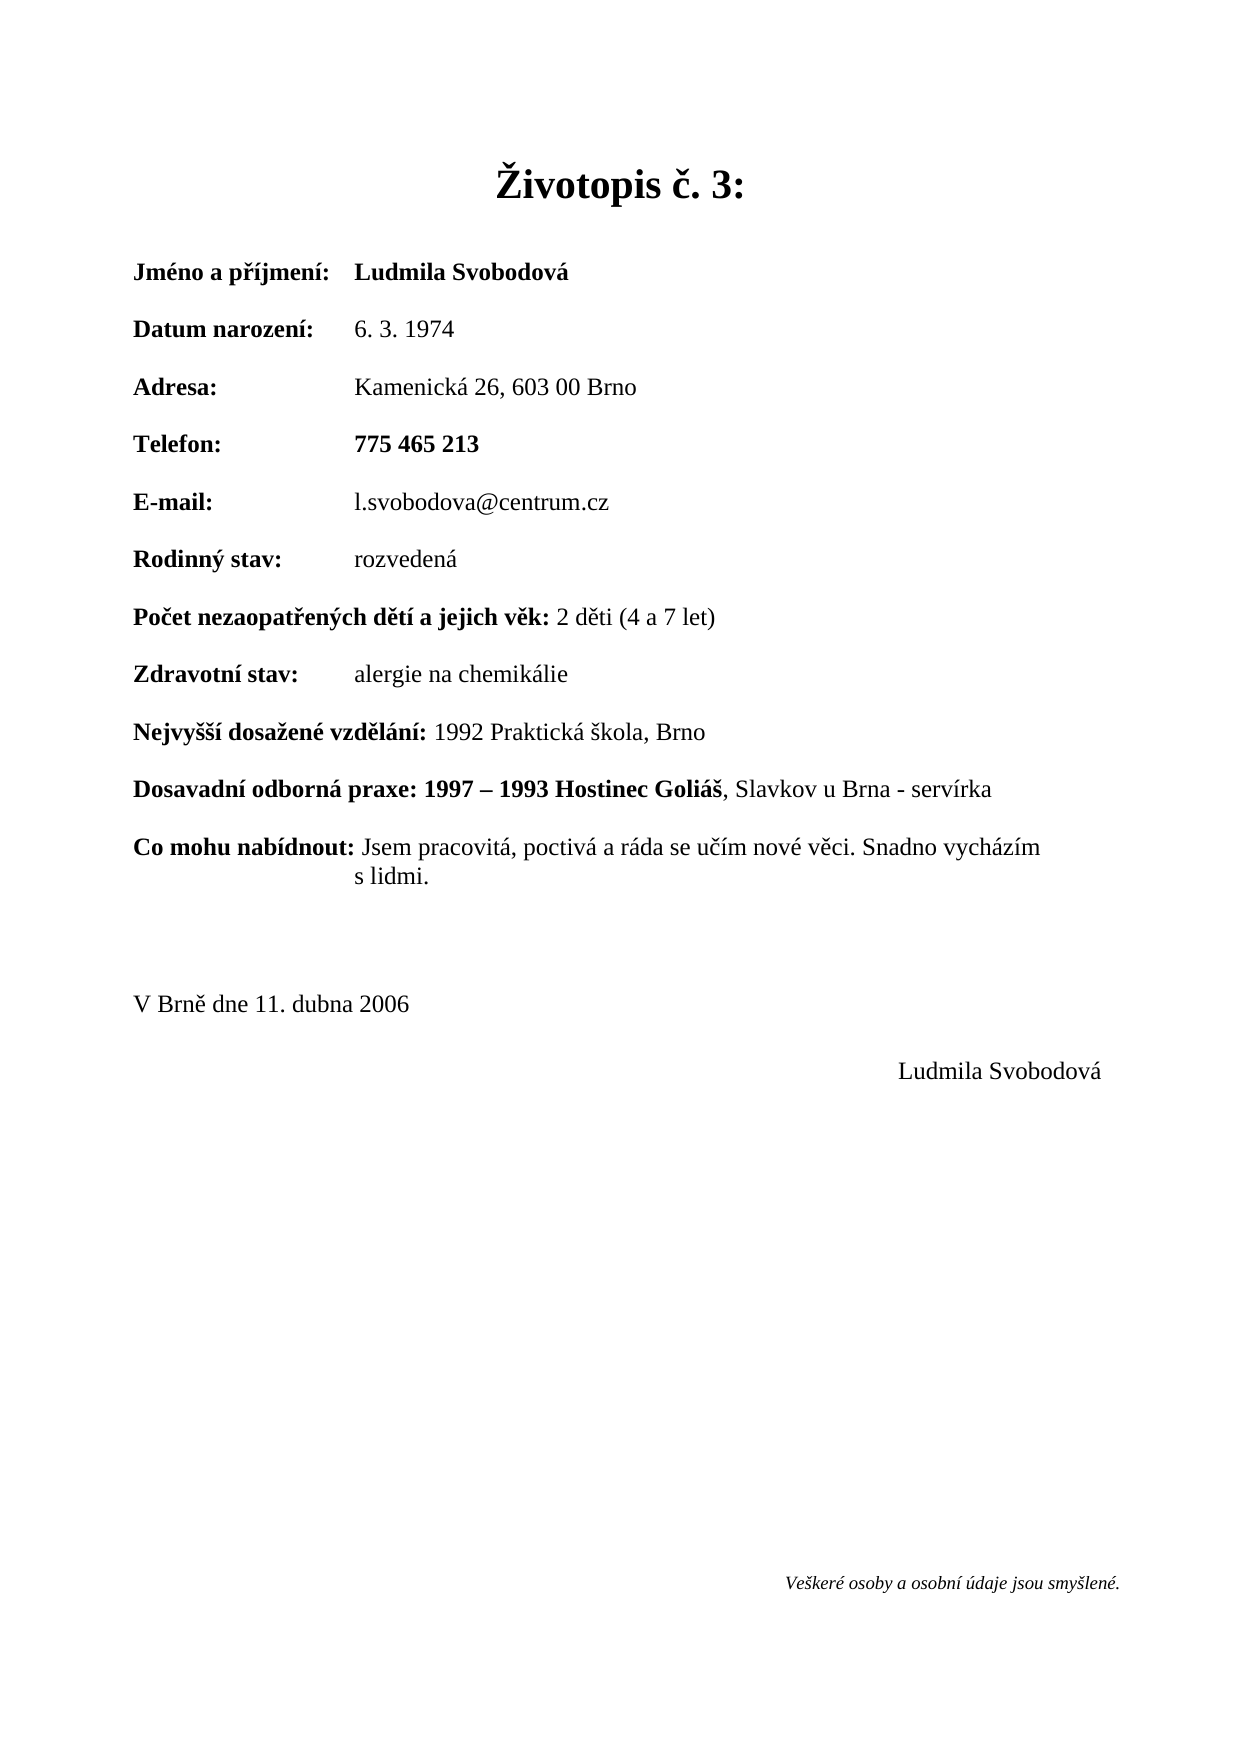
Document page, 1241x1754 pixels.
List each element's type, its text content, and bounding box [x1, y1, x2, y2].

text Telefon: 775 465 213 [133, 429, 1107, 458]
text Adresa: Kamenická 26, 603 00 Brno [133, 372, 1107, 401]
text Co mohu nabídnout: Jsem pracovitá, poctivá a ráda se učím nové věci. Snadno vycházím s lidmi. [133, 832, 1107, 889]
text Datum narození: 6. 3. 1974 [133, 314, 1107, 343]
text E-mail: l.svobodova@centrum.cz [133, 487, 1107, 516]
text Veškeré osoby a osobní údaje jsou smyšlené. [133, 1572, 1122, 1594]
text Jméno a příjmení: Ludmila Svobodová [133, 257, 1107, 286]
text Ludmila Svobodová [133, 1056, 1107, 1084]
text V Brně dne 11. dubna 2006 [133, 989, 1107, 1018]
text Dosavadní odborná praxe: 1997 – 1993 Hostinec Goliáš, Slavkov u Brna - servírka [133, 774, 1107, 803]
text Počet nezaopatřených dětí a jejich věk: 2 děti (4 a 7 let) [133, 602, 1107, 631]
text Rodinný stav: rozvedená [133, 544, 1107, 573]
text Životopis č. 3: [133, 159, 1107, 207]
text Nejvyšší dosažené vzdělání: 1992 Praktická škola, Brno [133, 717, 1107, 746]
text Zdravotní stav: alergie na chemikálie [133, 659, 1107, 688]
